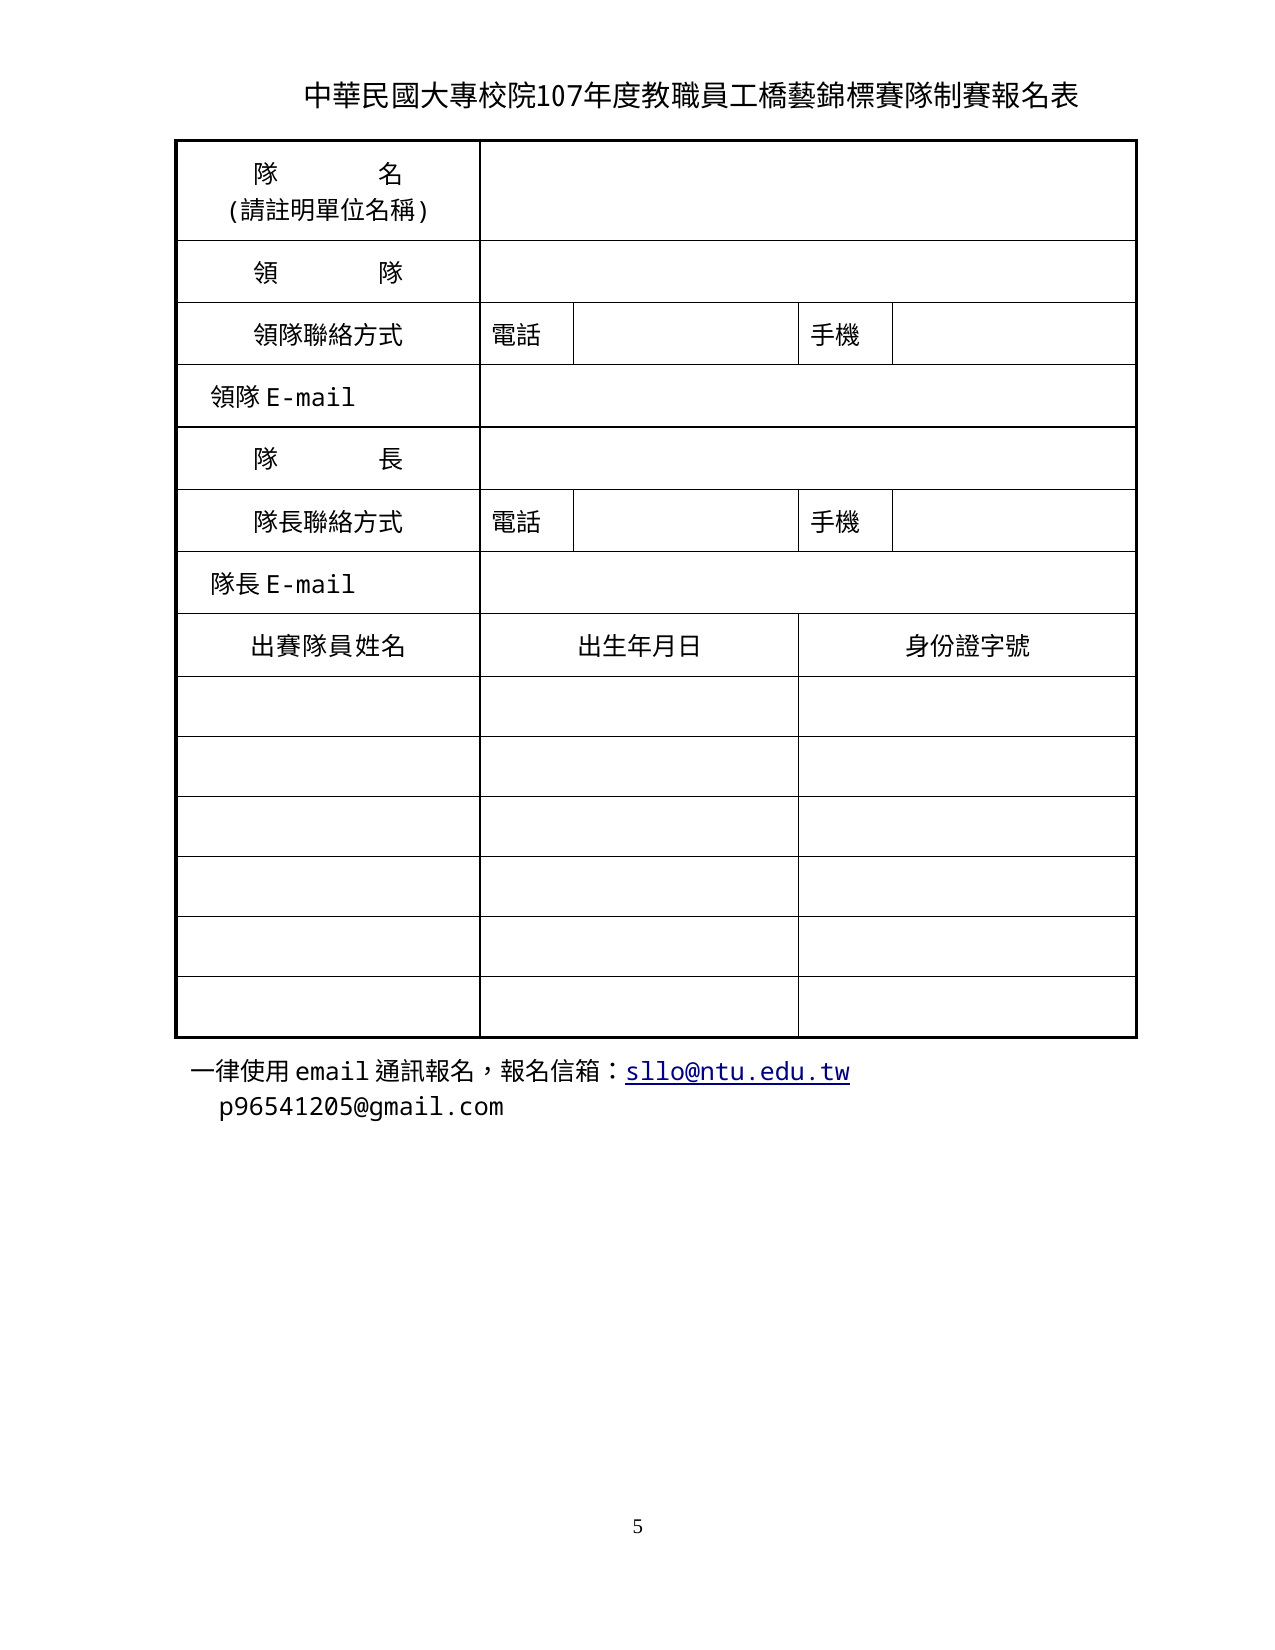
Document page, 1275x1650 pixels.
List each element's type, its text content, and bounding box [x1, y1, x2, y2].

table_cell [178, 917, 479, 976]
table_cell [178, 737, 479, 796]
table_header [481, 142, 1135, 239]
table_cell 隊長聯絡方式 [178, 490, 479, 551]
table_cell [574, 490, 798, 551]
table_cell 隊長E-mail [178, 552, 479, 613]
table_cell [481, 797, 798, 856]
table_cell [178, 857, 479, 916]
table_cell 出生年月日 [481, 614, 798, 676]
table_cell [481, 917, 798, 976]
table_cell [481, 428, 1135, 489]
table_cell [481, 552, 1135, 613]
table_cell 手機 [799, 490, 892, 551]
table_cell [481, 241, 1135, 302]
table_cell 電話 [481, 303, 573, 364]
table_cell 隊 長 [178, 428, 479, 489]
table_cell [799, 677, 1135, 736]
table_cell [799, 977, 1135, 1036]
table_cell [893, 490, 1135, 551]
table_cell 電話 [481, 490, 573, 551]
table_cell 手機 [799, 303, 892, 364]
table_cell [481, 737, 798, 796]
table_cell 身份證字號 [799, 614, 1135, 676]
table_cell [893, 303, 1135, 364]
table_cell 出賽隊員姓名 [178, 614, 479, 676]
text 一律使用email通訊報名，報名信箱：sllo@ntu.edu.tw p96541205@gmail.com [190, 1052, 1125, 1122]
text 中華民國大專校院107年度教職員工橋藝錦標賽隊制賽報名表 [225, 75, 1125, 114]
table_cell [799, 917, 1135, 976]
table_cell [178, 797, 479, 856]
table_cell [799, 737, 1135, 796]
table_cell [799, 797, 1135, 856]
table_cell [481, 677, 798, 736]
table_header 隊 名 (請註明單位名稱) [178, 142, 479, 239]
table_cell [481, 977, 798, 1036]
table_cell [178, 977, 479, 1036]
table_cell [178, 677, 479, 736]
table_cell 領隊聯絡方式 [178, 303, 479, 364]
table_cell [481, 365, 1135, 426]
table_cell [574, 303, 798, 364]
table_cell [481, 857, 798, 916]
table_cell 領隊E-mail [178, 365, 479, 426]
table_cell 領 隊 [178, 241, 479, 302]
table_cell [799, 857, 1135, 916]
